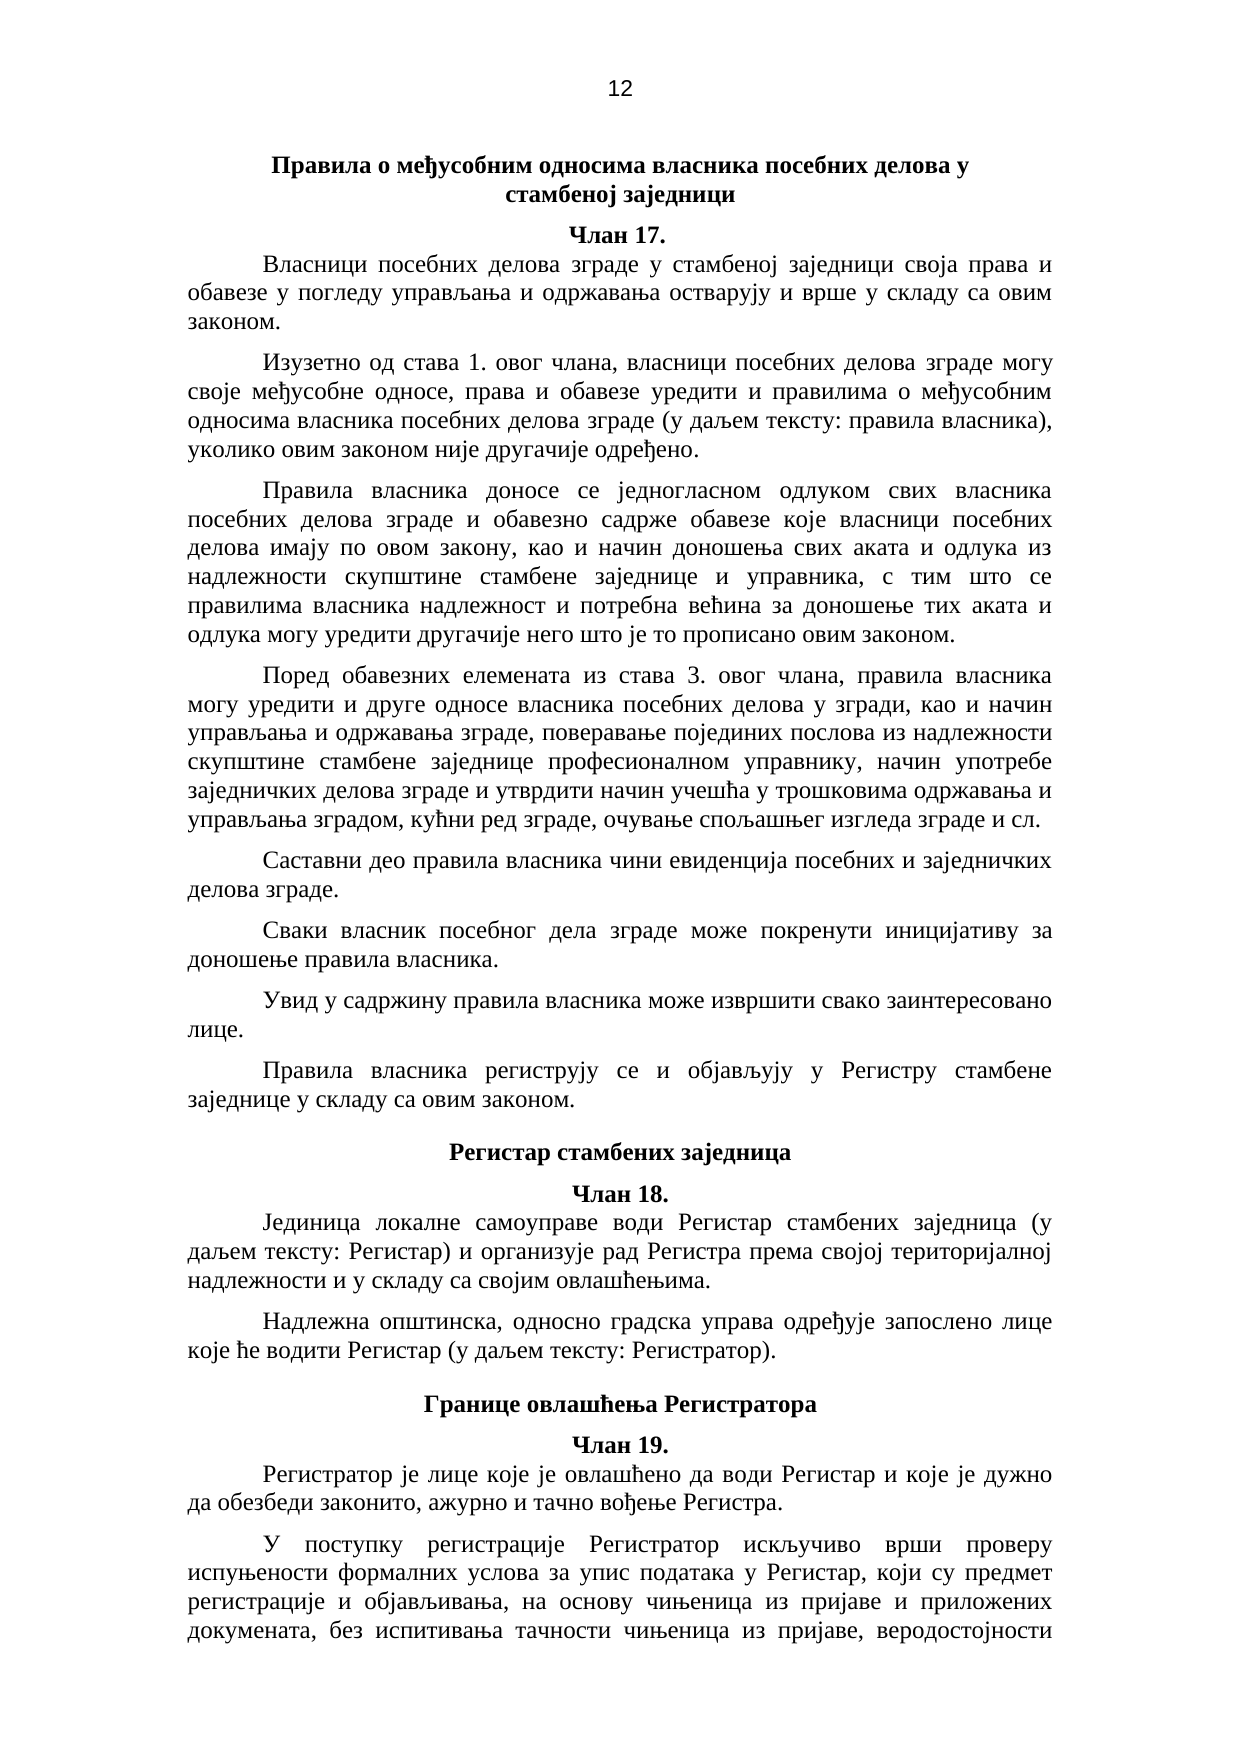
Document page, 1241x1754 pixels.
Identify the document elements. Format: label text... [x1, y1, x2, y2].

text Поред обавезних елемената из става 3. овог члана, правила власника могу уредити и друге односе власника посебних делова у згради, као и начин управљања и одржавања зграде, поверавање појединих послова из надлежности скупштине стамбене заједнице професионалном управнику, начин употребе заједничких делова зграде и утврдити начин учешћа у трошковима одржавања и управљања зградом, кућни ред зграде, очување спољашњег изгледа зграде и сл. [187, 660, 1053, 832]
text Правила о међусобним односима власника посебних делова у стамбеној заједници [262, 150, 978, 207]
text Увид у садржину правила власника може извршити свако заинтересовано лице. [187, 985, 1053, 1042]
text У поступку регистрације Регистратор искључиво врши проверу испуњености формалних услова за упис података у Регистар, који су предмет регистрације и објављивања, на основу чињеница из пријаве и приложених докумената, без испитивања тачности чињеница из пријаве, веродостојности [187, 1529, 1053, 1644]
text Регистар стамбених заједница [262, 1137, 978, 1166]
text Члан 17. [262, 220, 978, 249]
text Јединица локалне самоуправе води Регистар стамбених заједница (у даљем тексту: Регистар) и организује рад Регистра према својој територијалној надлежности и у складу са својим овлашћењима. [187, 1207, 1053, 1294]
text Саставни део правила власника чини евиденција посебних и заједничких делова зграде. [187, 845, 1053, 902]
text Правила власника доносе се једногласном одлуком свих власника посебних делова зграде и обавезно садрже обавезе које власници посебних делова имају по овом закону, као и начин доношења свих аката и одлука из надлежности скупштине стамбене заједнице и управника, с тим што се правилима власника надлежност и потребна већина за доношење тих аката и одлука могу уредити другачије него што је то прописано овим законом. [187, 475, 1053, 647]
text Границе овлашћења Регистратора [262, 1389, 978, 1417]
text Сваки власник посебног дела зграде може покренути иницијативу за доношење правила власника. [187, 915, 1053, 972]
text Надлежна општинска, односно градска управа одређује запослено лице које ће водити Регистар (у даљем тексту: Регистратор). [187, 1306, 1053, 1364]
text Изузетно од става 1. овог члана, власници посебних делова зграде могу своје међусобне односе, права и обавезе уредити и правилима о међусобним односима власника посебних делова зграде (у даљем тексту: правила власника), уколико овим законом није другачије одређено. [187, 347, 1053, 462]
text Власници посебних делова зграде у стамбеној заједници своја права и обавезе у погледу управљања и одржавања остварују и врше у складу са овим законом. [187, 249, 1053, 335]
text Члан 18. [262, 1179, 978, 1207]
text Члан 19. [262, 1430, 978, 1459]
text Регистратор је лице које је овлашћено да води Регистар и које је дужно да обезбеди законито, ажурно и тачно вођење Регистра. [187, 1459, 1053, 1516]
text Правила власника региструју се и објављују у Регистру стамбене заједнице у складу са овим законом. [187, 1055, 1053, 1112]
